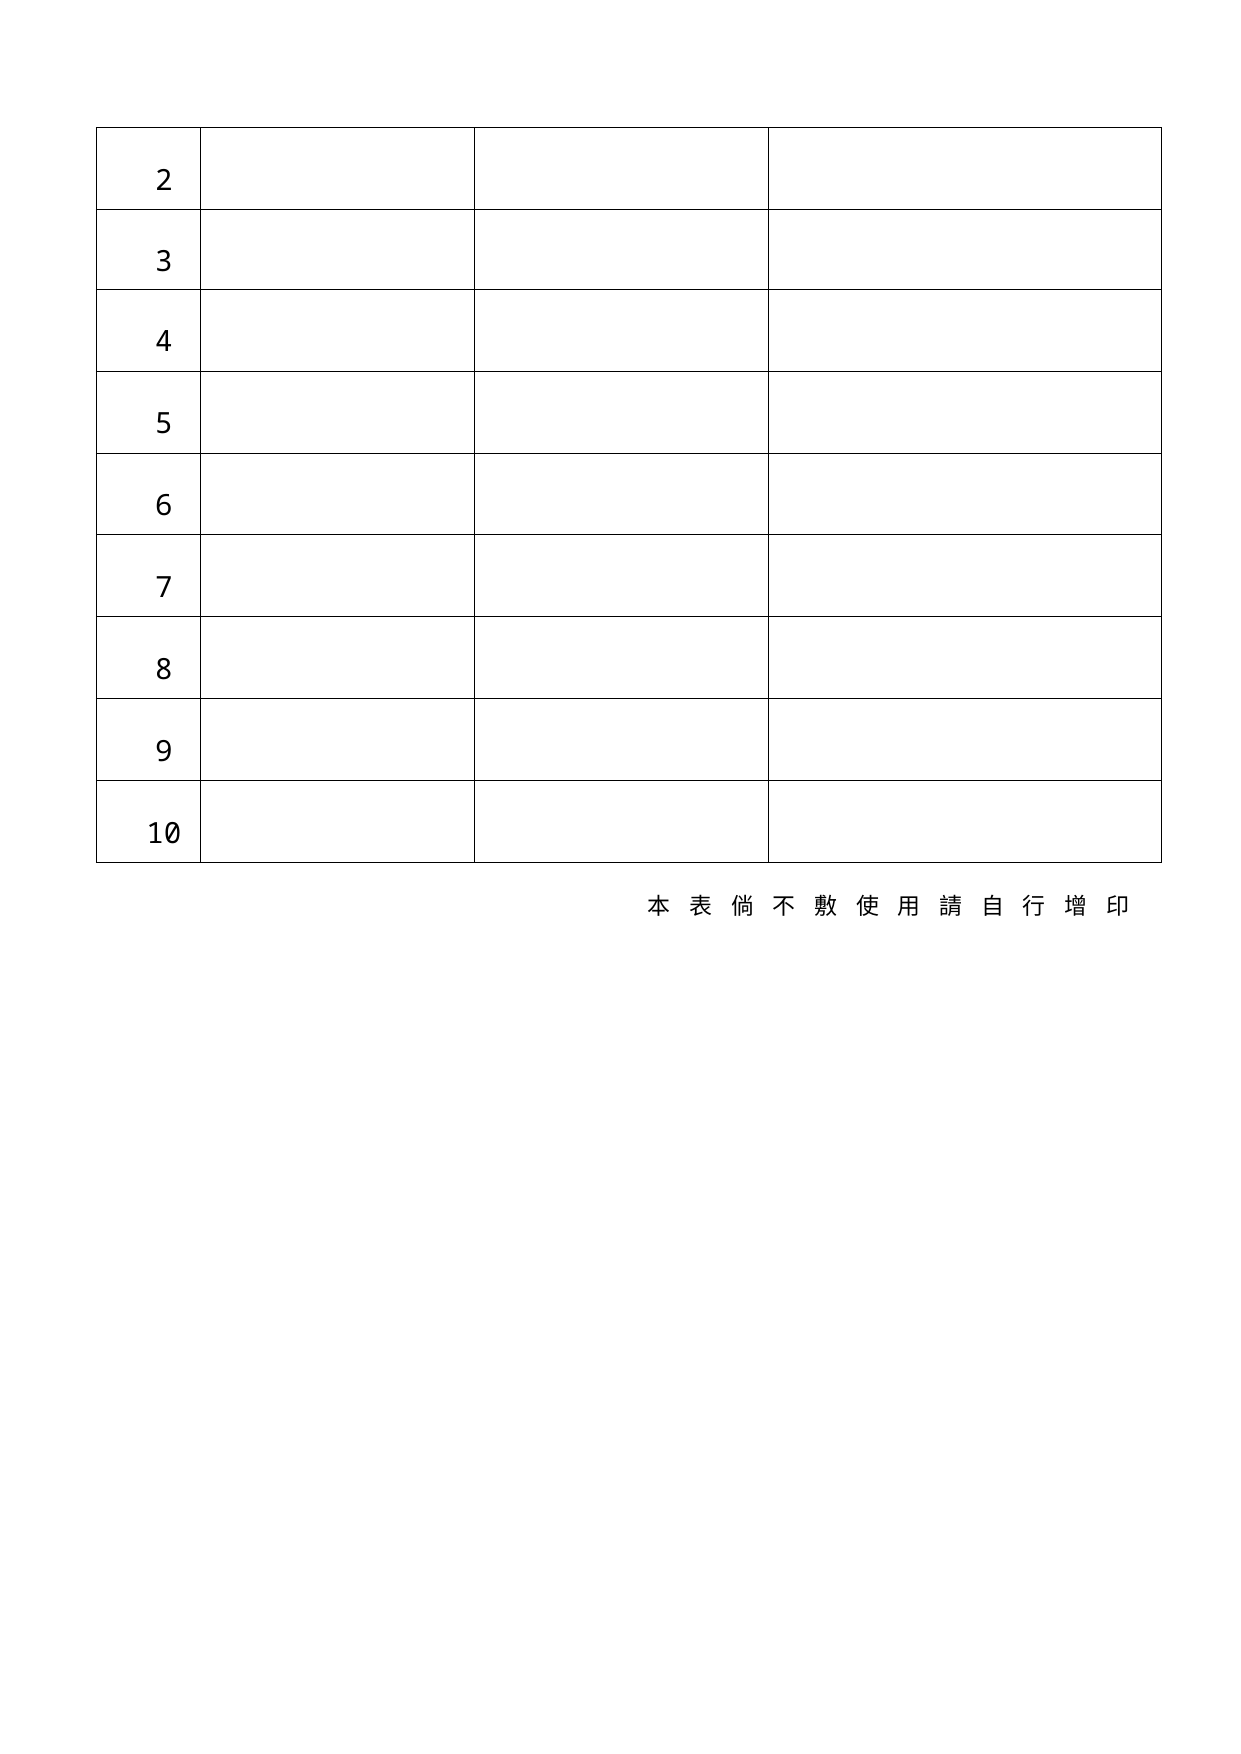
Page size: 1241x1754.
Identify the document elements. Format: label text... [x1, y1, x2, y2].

table_cell 4 [97, 290, 200, 371]
table_cell 6 [97, 454, 200, 534]
table_cell [201, 210, 474, 289]
table_cell [201, 454, 474, 534]
table_cell 2 [97, 128, 200, 209]
table_cell [475, 128, 768, 209]
table_cell 10 [97, 781, 200, 862]
table_cell [475, 535, 768, 616]
text 本表倘不敷使用請自行增印 [96, 863, 1138, 925]
table_cell [201, 372, 474, 452]
table_cell [475, 290, 768, 371]
table_cell [769, 454, 1161, 534]
table_cell [475, 699, 768, 780]
table_cell 5 [97, 372, 200, 452]
table_cell [769, 535, 1161, 616]
table_cell [475, 617, 768, 698]
table_cell [475, 210, 768, 289]
table_cell 8 [97, 617, 200, 698]
table_cell [201, 128, 474, 209]
table_cell [201, 617, 474, 698]
table_cell [201, 290, 474, 371]
table_cell 9 [97, 699, 200, 780]
table_cell [201, 781, 474, 862]
table_cell 7 [97, 535, 200, 616]
table_cell [475, 781, 768, 862]
table_cell [201, 535, 474, 616]
table_cell [769, 617, 1161, 698]
table_cell [201, 699, 474, 780]
table_cell [475, 372, 768, 452]
table_cell [769, 372, 1161, 452]
table_cell [769, 290, 1161, 371]
table_cell 3 [97, 210, 200, 289]
table_cell [475, 454, 768, 534]
table_cell [769, 210, 1161, 289]
table_cell [769, 128, 1161, 209]
table_cell [769, 781, 1161, 862]
table_cell [769, 699, 1161, 780]
